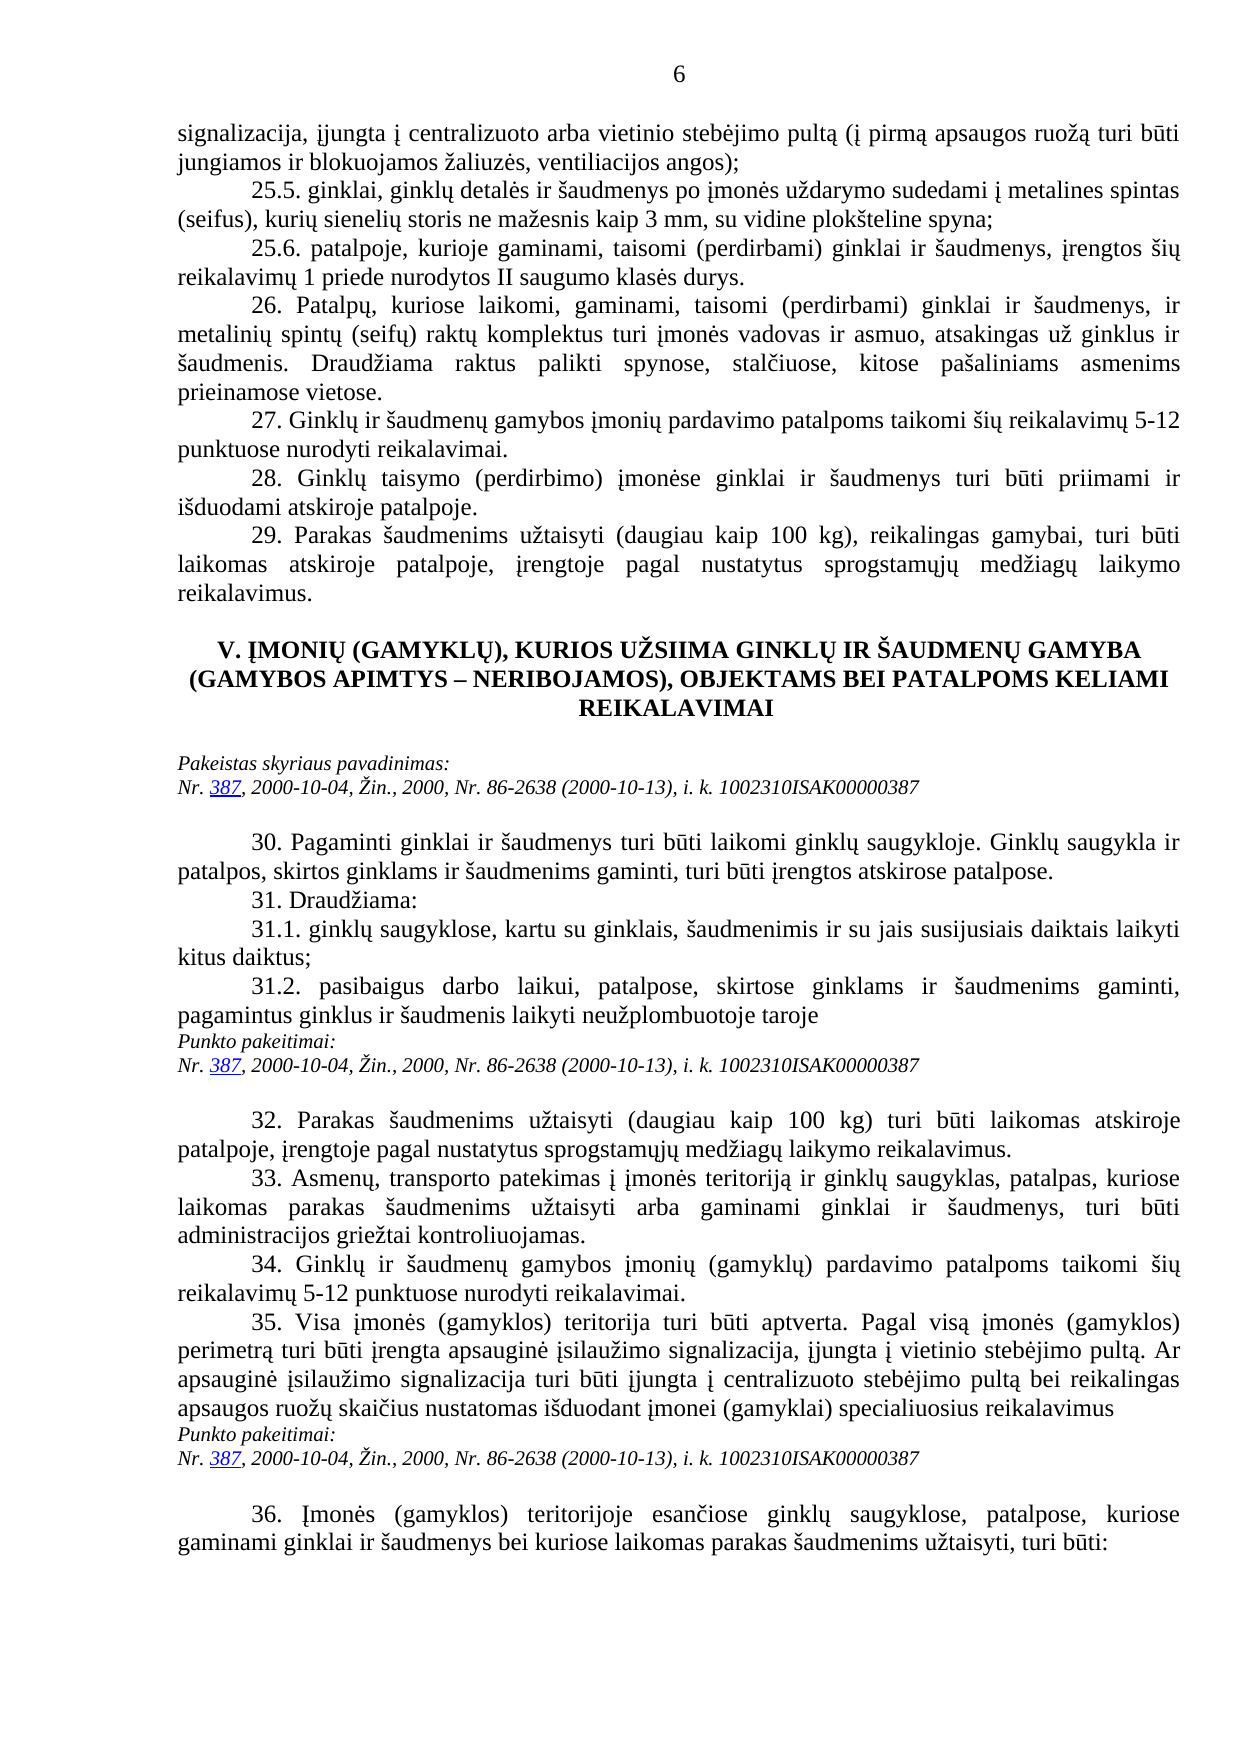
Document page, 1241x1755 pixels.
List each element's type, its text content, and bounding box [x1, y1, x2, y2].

text 31.1. ginklų saugyklose, kartu su ginklais, šaudmenimis ir su jais susijusiais daiktais laikyti kitus daiktus; [177, 914, 1181, 971]
text 36. Įmonės (gamyklos) teritorijoje esančiose ginklų saugyklose, patalpose, kuriose gaminami ginklai ir šaudmenys bei kuriose laikomas parakas šaudmenims užtaisyti, turi būti: [177, 1499, 1181, 1556]
text 25.5. ginklai, ginklų detalės ir šaudmenys po įmonės uždarymo sudedami į metalines spintas (seifus), kurių sienelių storis ne mažesnis kaip 3 mm, su vidine plokšteline spyna; [177, 176, 1181, 233]
text 31. Draudžiama: [177, 885, 1181, 914]
text 29. Parakas šaudmenims užtaisyti (daugiau kaip 100 kg), reikalingas gamybai, turi būti laikomas atskiroje patalpoje, įrengtoje pagal nustatytus sprogstamųjų medžiagų laikymo reikalavimus. [177, 521, 1181, 607]
text 27. Ginklų ir šaudmenų gamybos įmonių pardavimo patalpoms taikomi šių reikalavimų 5-12 punktuose nurodyti reikalavimai. [177, 406, 1181, 463]
text 34. Ginklų ir šaudmenų gamybos įmonių (gamyklų) pardavimo patalpoms taikomi šių reikalavimų 5-12 punktuose nurodyti reikalavimai. [177, 1249, 1181, 1307]
text Nr. 387, 2000-10-04, Žin., 2000, Nr. 86-2638 (2000-10-13), i. k. 1002310ISAK00000387 [177, 775, 1181, 799]
text 32. Parakas šaudmenims užtaisyti (daugiau kaip 100 kg) turi būti laikomas atskiroje patalpoje, įrengtoje pagal nustatytus sprogstamųjų medžiagų laikymo reikalavimus. [177, 1106, 1181, 1163]
text 30. Pagaminti ginklai ir šaudmenys turi būti laikomi ginklų saugykloje. Ginklų saugykla ir patalpos, skirtos ginklams ir šaudmenims gaminti, turi būti įrengtos atskirose patalpose. [177, 827, 1181, 885]
text 35. Visa įmonės (gamyklos) teritorija turi būti aptverta. Pagal visą įmonės (gamyklos) perimetrą turi būti įrengta apsauginė įsilaužimo signalizacija, įjungta į vietinio stebėjimo pultą. Ar apsauginė įsilaužimo signalizacija turi būti įjungta į centralizuoto stebėjimo pultą bei reikalingas apsaugos ruožų skaičius nustatomas išduodant įmonei (gamyklai) specialiuosius reikalavimus [177, 1307, 1181, 1422]
text V. ĮMONIŲ (GAMYKLŲ), KURIOS UŽSIIMA GINKLŲ IR ŠAUDMENŲ GAMYBA (GAMYBOS APIMTYS – NERIBOJAMOS), OBJEKTAMS BEI PATALPOMS KELIAMI REIKALAVIMAI [177, 636, 1181, 722]
text Nr. 387, 2000-10-04, Žin., 2000, Nr. 86-2638 (2000-10-13), i. k. 1002310ISAK00000387 [177, 1053, 1181, 1077]
text Pakeistas skyriaus pavadinimas: [177, 751, 1181, 775]
text 31.2. pasibaigus darbo laikui, patalpose, skirtose ginklams ir šaudmenims gaminti, pagamintus ginklus ir šaudmenis laikyti neužplombuotoje taroje [177, 971, 1181, 1029]
text 25.6. patalpoje, kurioje gaminami, taisomi (perdirbami) ginklai ir šaudmenys, įrengtos šių reikalavimų 1 priede nurodytos II saugumo klasės durys. [177, 233, 1181, 291]
text Nr. 387, 2000-10-04, Žin., 2000, Nr. 86-2638 (2000-10-13), i. k. 1002310ISAK00000387 [177, 1446, 1181, 1470]
text 33. Asmenų, transporto patekimas į įmonės teritoriją ir ginklų saugyklas, patalpas, kuriose laikomas parakas šaudmenims užtaisyti arba gaminami ginklai ir šaudmenys, turi būti administracijos griežtai kontroliuojamas. [177, 1163, 1181, 1249]
text signalizacija, įjungta į centralizuoto arba vietinio stebėjimo pultą (į pirmą apsaugos ruožą turi būti jungiamos ir blokuojamos žaliuzės, ventiliacijos angos); [177, 118, 1181, 176]
text Punkto pakeitimai: [177, 1422, 1181, 1446]
text 26. Patalpų, kuriose laikomi, gaminami, taisomi (perdirbami) ginklai ir šaudmenys, ir metalinių spintų (seifų) raktų komplektus turi įmonės vadovas ir asmuo, atsakingas už ginklus ir šaudmenis. Draudžiama raktus palikti spynose, stalčiuose, kitose pašaliniams asmenims prieinamose vietose. [177, 291, 1181, 406]
text 28. Ginklų taisymo (perdirbimo) įmonėse ginklai ir šaudmenys turi būti priimami ir išduodami atskiroje patalpoje. [177, 463, 1181, 521]
text Punkto pakeitimai: [177, 1029, 1181, 1053]
